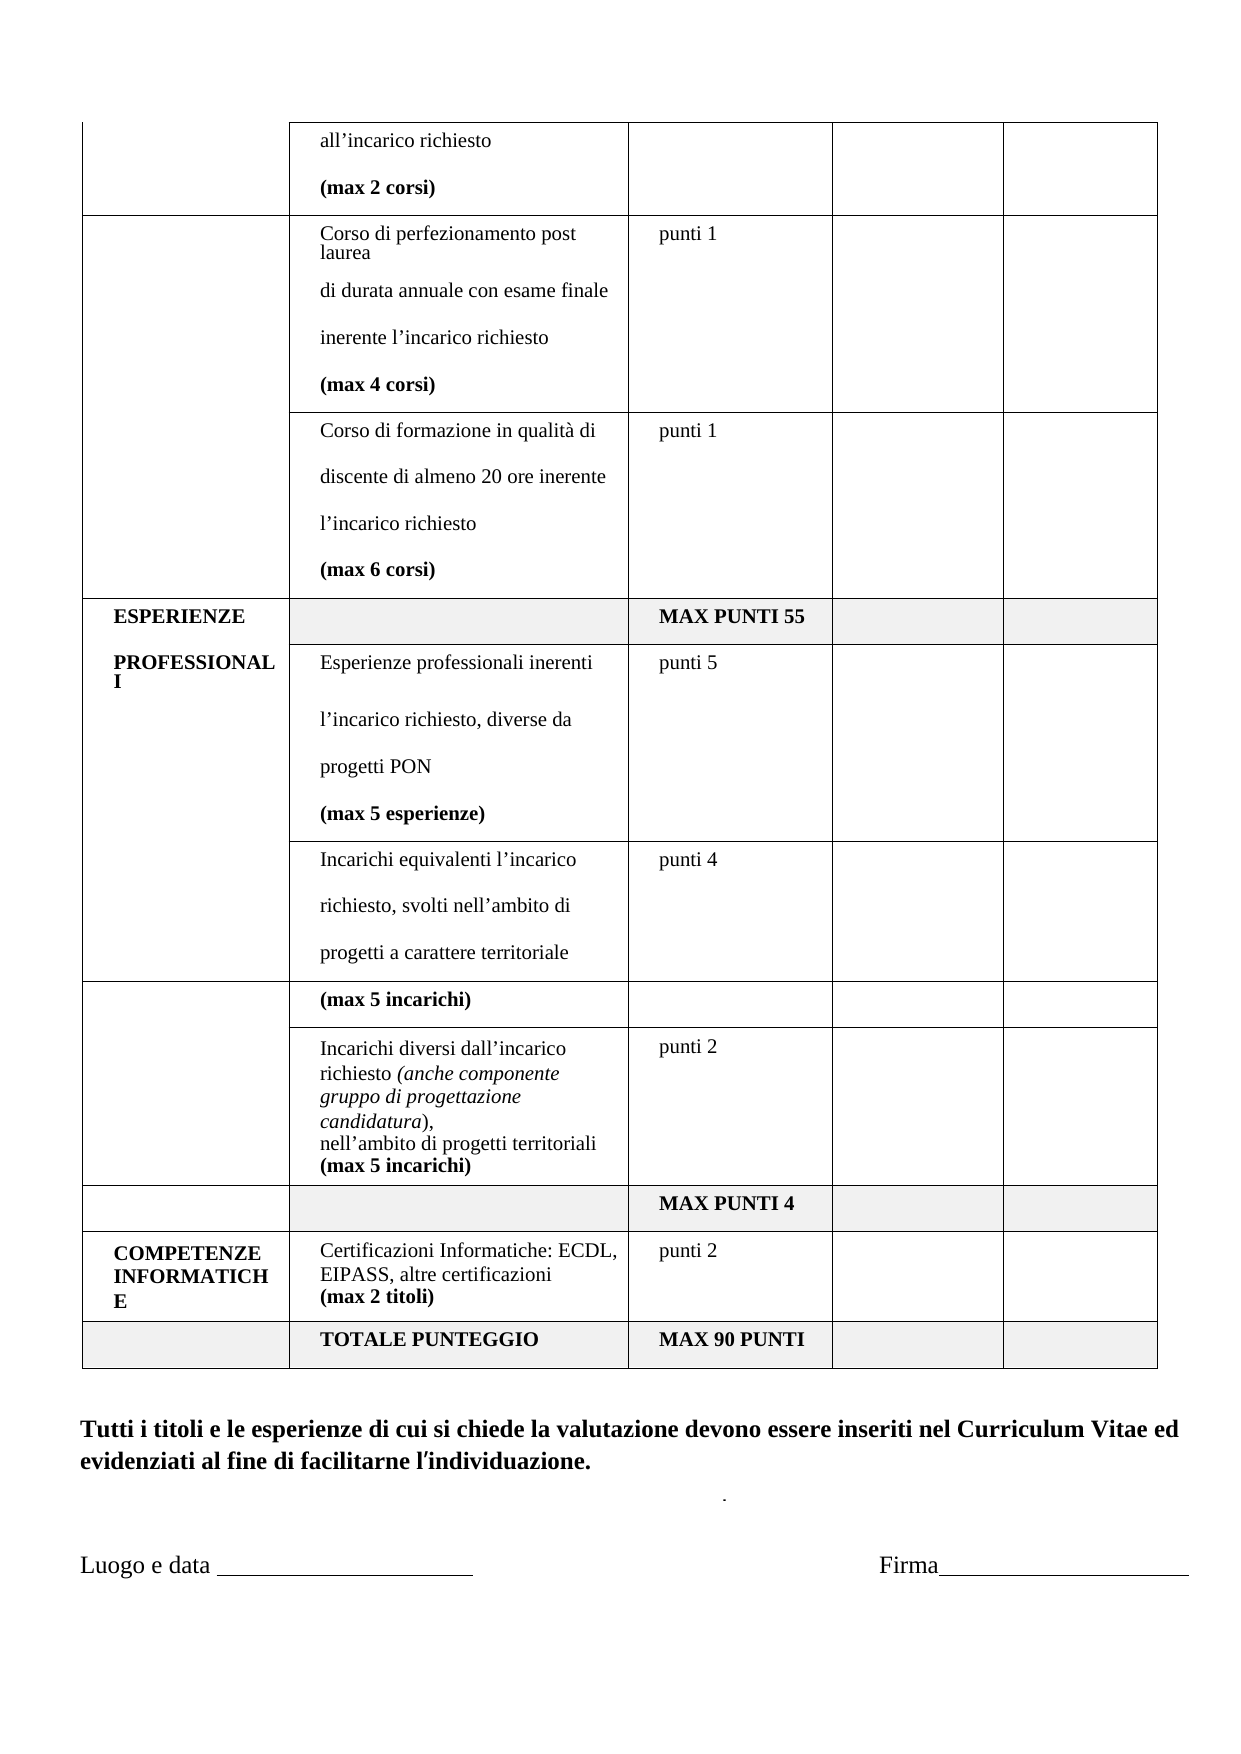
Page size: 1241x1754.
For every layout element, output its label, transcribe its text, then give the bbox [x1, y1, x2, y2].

table_cell [290, 599, 628, 644]
text Luogo e data Firma [80, 1550, 1192, 1578]
table_cell [1004, 982, 1157, 1027]
table_cell discente di almeno 20 ore inerente [290, 458, 628, 505]
table_cell richiesto, svolti nell’ambito di [290, 888, 628, 934]
table_cell [629, 551, 832, 598]
table_cell [83, 982, 289, 1184]
table_cell Certificazioni Informatiche: ECDL, EIPASS, altre certificazioni (max 2 titoli) [290, 1232, 628, 1321]
table_cell [83, 934, 289, 981]
text Tutti i titoli e le esperienze di cui si chiede la valutazione devono essere inseriti nel Curriculum Vitae ed evidenziati al fine di facilitarne l’individuazione. [80, 1414, 1192, 1477]
table_cell Incarichi equivalenti l’incarico [290, 842, 628, 888]
table_cell (max 2 corsi) [290, 169, 628, 215]
table_cell MAX PUNTI 4 [629, 1186, 832, 1231]
table_cell MAX PUNTI 55 [629, 599, 832, 644]
table_cell [833, 1186, 1003, 1231]
table_cell ESPERIENZE [83, 599, 289, 644]
table_cell COMPETENZE INFORMATICHE [83, 1232, 289, 1321]
table_cell [83, 795, 289, 841]
table_cell (max 4 corsi) [290, 365, 628, 412]
table_cell [629, 505, 832, 551]
table_cell [83, 169, 289, 215]
table_cell [83, 702, 289, 748]
table_cell [1004, 413, 1157, 598]
table_cell [1004, 1028, 1157, 1184]
table_cell [83, 888, 289, 934]
table_cell [629, 702, 832, 748]
table_cell punti 5 [629, 645, 832, 702]
table_cell [83, 505, 289, 551]
table_cell [629, 982, 832, 1027]
table_cell [1004, 645, 1157, 841]
table_cell [83, 1186, 289, 1231]
table_cell [629, 458, 832, 505]
table_cell [833, 1232, 1003, 1321]
table_cell [629, 123, 832, 168]
table_cell [83, 365, 289, 412]
table_cell [629, 934, 832, 981]
table_cell [83, 122, 289, 168]
table_cell [290, 1186, 628, 1231]
table_cell [629, 888, 832, 934]
table_cell progetti a carattere territoriale [290, 934, 628, 981]
table_cell [83, 551, 289, 598]
table_cell l’incarico richiesto [290, 505, 628, 551]
table_cell (max 6 corsi) [290, 551, 628, 598]
table_cell [833, 599, 1003, 644]
table_cell [83, 412, 289, 458]
table_cell Incarichi diversi dall’incarico richiesto (anche componente gruppo di progettazione candidatura), nell’ambito di progetti territoriali (max 5 incarichi) [290, 1028, 628, 1184]
table_cell progetti PON [290, 748, 628, 795]
table_cell [83, 748, 289, 795]
table_cell PROFESSIONALI [83, 644, 289, 702]
table_cell [83, 1322, 289, 1367]
table_cell Corso di formazione in qualità di [290, 413, 628, 458]
table_cell Esperienze professionali inerenti [290, 645, 628, 702]
table_cell [833, 216, 1003, 412]
table_cell l’incarico richiesto, diverse da [290, 702, 628, 748]
table_cell [629, 273, 832, 319]
table_cell punti 1 [629, 216, 832, 272]
table_cell [83, 319, 289, 365]
table_cell [1004, 216, 1157, 412]
table_cell punti 4 [629, 842, 832, 888]
table_cell punti 2 [629, 1028, 832, 1184]
table_cell [629, 365, 832, 412]
table_cell all’incarico richiesto [290, 123, 628, 168]
table_cell [1004, 1186, 1157, 1231]
table_cell [833, 1322, 1003, 1367]
table_cell [83, 841, 289, 888]
table_cell TOTALE PUNTEGGIO [290, 1322, 628, 1367]
table_cell (max 5 esperienze) [290, 795, 628, 841]
table_cell [833, 645, 1003, 841]
table_cell di durata annuale con esame finale [290, 273, 628, 319]
table_cell [1004, 842, 1157, 981]
table_cell [83, 458, 289, 505]
table_cell [833, 1028, 1003, 1184]
table_cell [629, 795, 832, 841]
table_cell [629, 319, 832, 365]
table_cell [1004, 599, 1157, 644]
table_cell punti 2 [629, 1232, 832, 1321]
table_cell [1004, 1232, 1157, 1321]
table_cell inerente l’incarico richiesto [290, 319, 628, 365]
table_cell MAX 90 PUNTI [629, 1322, 832, 1367]
table_cell [1004, 1322, 1157, 1367]
table_cell punti 1 [629, 413, 832, 458]
table_cell [833, 413, 1003, 598]
table_cell (max 5 incarichi) [290, 982, 628, 1027]
table_cell [629, 169, 832, 215]
table_cell [833, 842, 1003, 981]
table_cell [83, 273, 289, 319]
table_cell Corso di perfezionamento post laurea [290, 216, 628, 272]
table_cell [83, 216, 289, 272]
table_cell [629, 748, 832, 795]
table_cell [833, 982, 1003, 1027]
